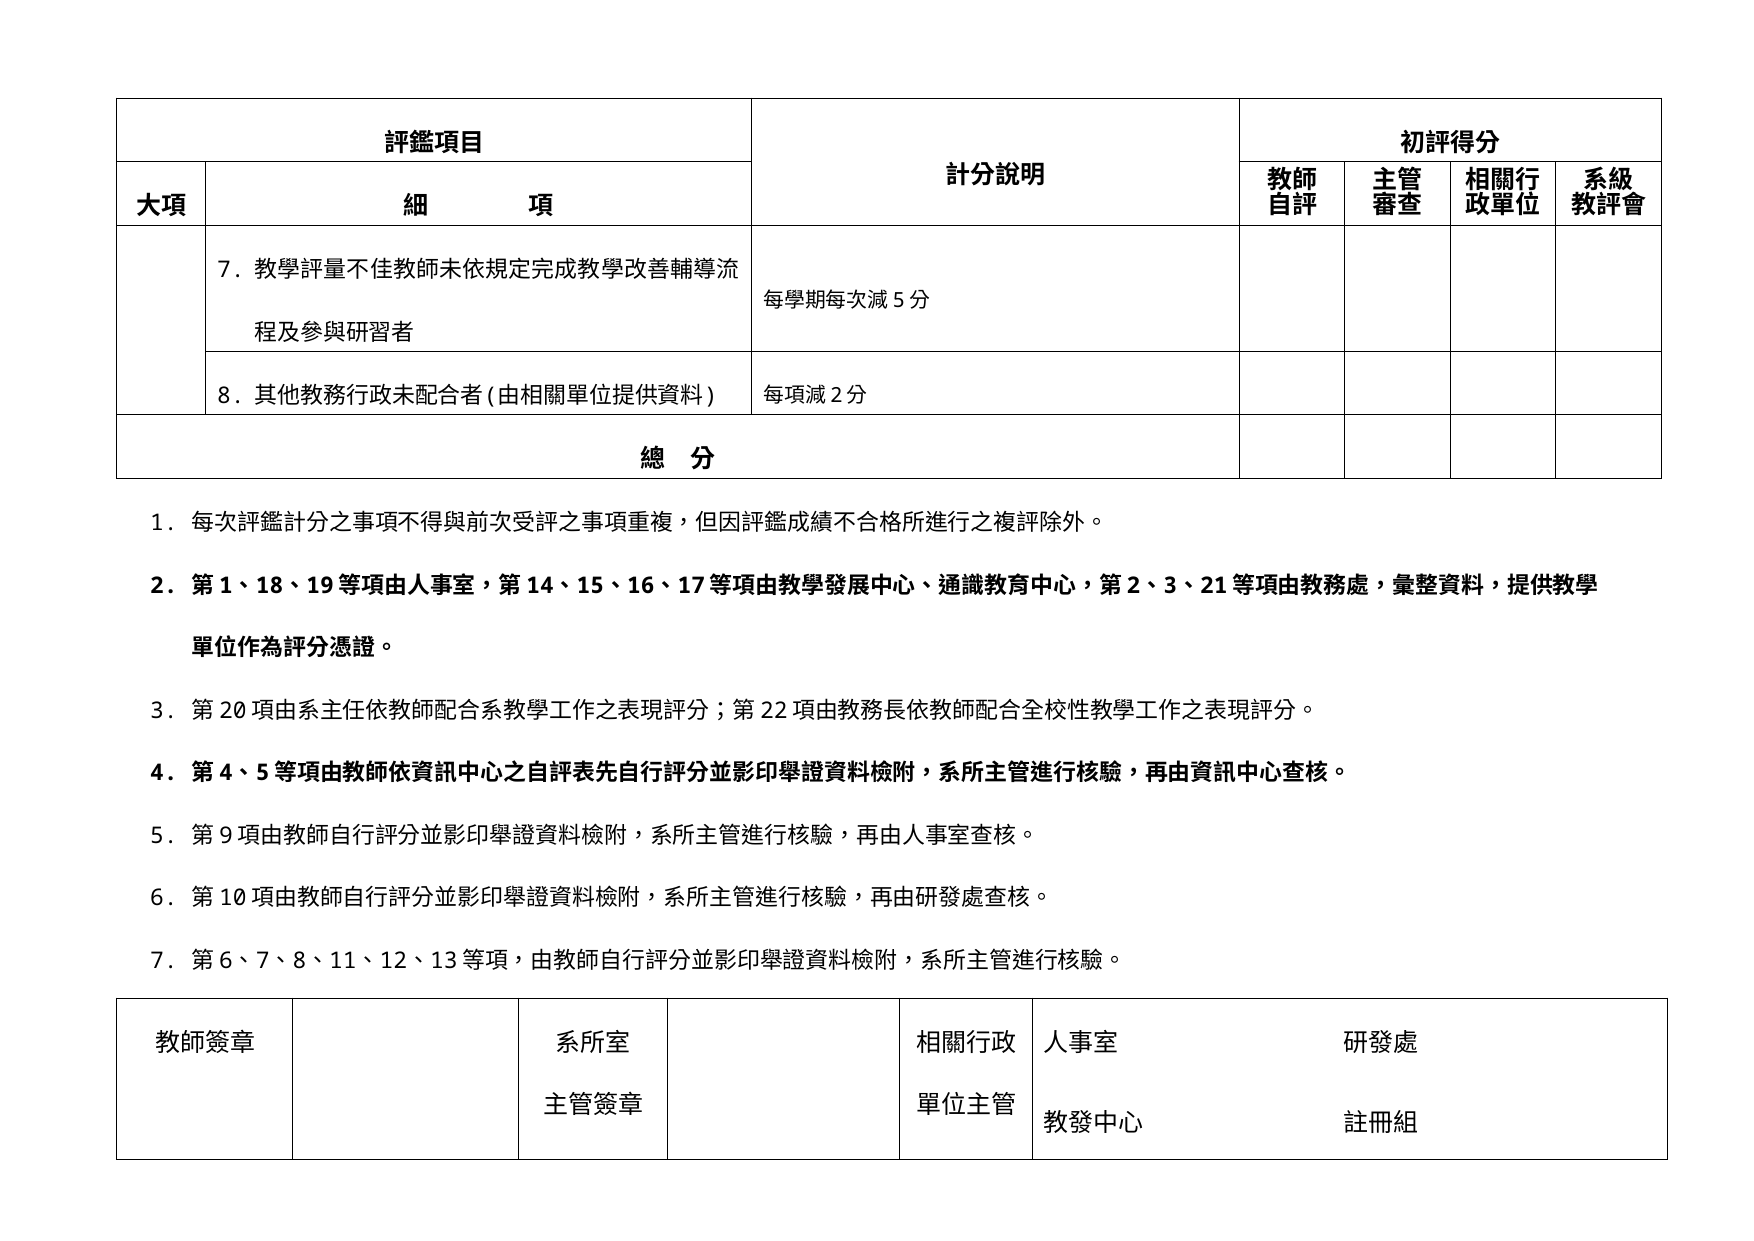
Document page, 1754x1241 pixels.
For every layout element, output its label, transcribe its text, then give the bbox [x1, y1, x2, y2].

list 第4、5等項由教師依資訊中心之自評表先自行評分並影印舉證資料檢附，系所主管進行核驗，再由資訊中心查核。 [150, 729, 1604, 791]
table_header [293, 999, 518, 1159]
table_header 相關行政 單位主管 [900, 999, 1032, 1159]
table_cell 總 分 [117, 415, 1239, 478]
table_cell [1556, 352, 1661, 414]
table_cell [1240, 352, 1344, 414]
list 每次評鑑計分之事項不得與前次受評之事項重複，但因評鑑成績不合格所進行之複評除外。 [150, 479, 1604, 541]
list 第20項由系主任依教師配合系教學工作之表現評分；第22項由教務長依教師配合全校性教學工作之表現評分。 [150, 666, 1604, 729]
table_cell 每學期每次減5分 [752, 226, 1239, 351]
list 第10項由教師自行評分並影印舉證資料檢附，系所主管進行核驗，再由研發處查核。 [150, 854, 1604, 916]
list 第6、7、8、11、12、13等項，由教師自行評分並影印舉證資料檢附，系所主管進行核驗。 [150, 916, 1604, 979]
table_cell [1240, 415, 1344, 478]
table_header 教師簽章 [117, 999, 292, 1159]
table_cell 教師 自評 [1240, 162, 1344, 225]
table_cell 相關行政單位 [1451, 162, 1555, 225]
table_cell 教學評量不佳教師未依規定完成教學改善輔導流程及參與研習者 [206, 226, 751, 351]
table_cell 其他教務行政未配合者(由相關單位提供資料) [206, 352, 751, 414]
table_cell [1240, 226, 1344, 351]
table_cell [1451, 226, 1555, 351]
table_cell [1345, 415, 1450, 478]
table_header [668, 999, 899, 1159]
table_cell 每項減2分 [752, 352, 1239, 414]
table_cell [1556, 226, 1661, 351]
table_cell 大項 [117, 162, 205, 225]
list 第1、18、19等項由人事室，第14、15、16、17等項由教學發展中心、通識教育中心，第2、3、21等項由教務處，彙整資料，提供教學單位作為評分憑證。 [150, 541, 1604, 666]
table_header 人事室 研發處 教發中心 註冊組 [1033, 999, 1667, 1159]
table_cell [1345, 352, 1450, 414]
table_cell 細 項 [206, 162, 751, 225]
table_cell [1451, 415, 1555, 478]
table_cell 系級 教評會 [1556, 162, 1661, 225]
table_header 評鑑項目 [117, 99, 751, 161]
table_cell [1345, 226, 1450, 351]
table_cell [1556, 415, 1661, 478]
table_header 初評得分 [1240, 99, 1661, 161]
table_cell 主管 審查 [1345, 162, 1450, 225]
table_header 系所室 主管簽章 [519, 999, 667, 1159]
table_header 計分說明 [752, 99, 1239, 225]
list 第9項由教師自行評分並影印舉證資料檢附，系所主管進行核驗，再由人事室查核。 [150, 791, 1604, 854]
table_cell [1451, 352, 1555, 414]
table_cell [117, 226, 205, 414]
